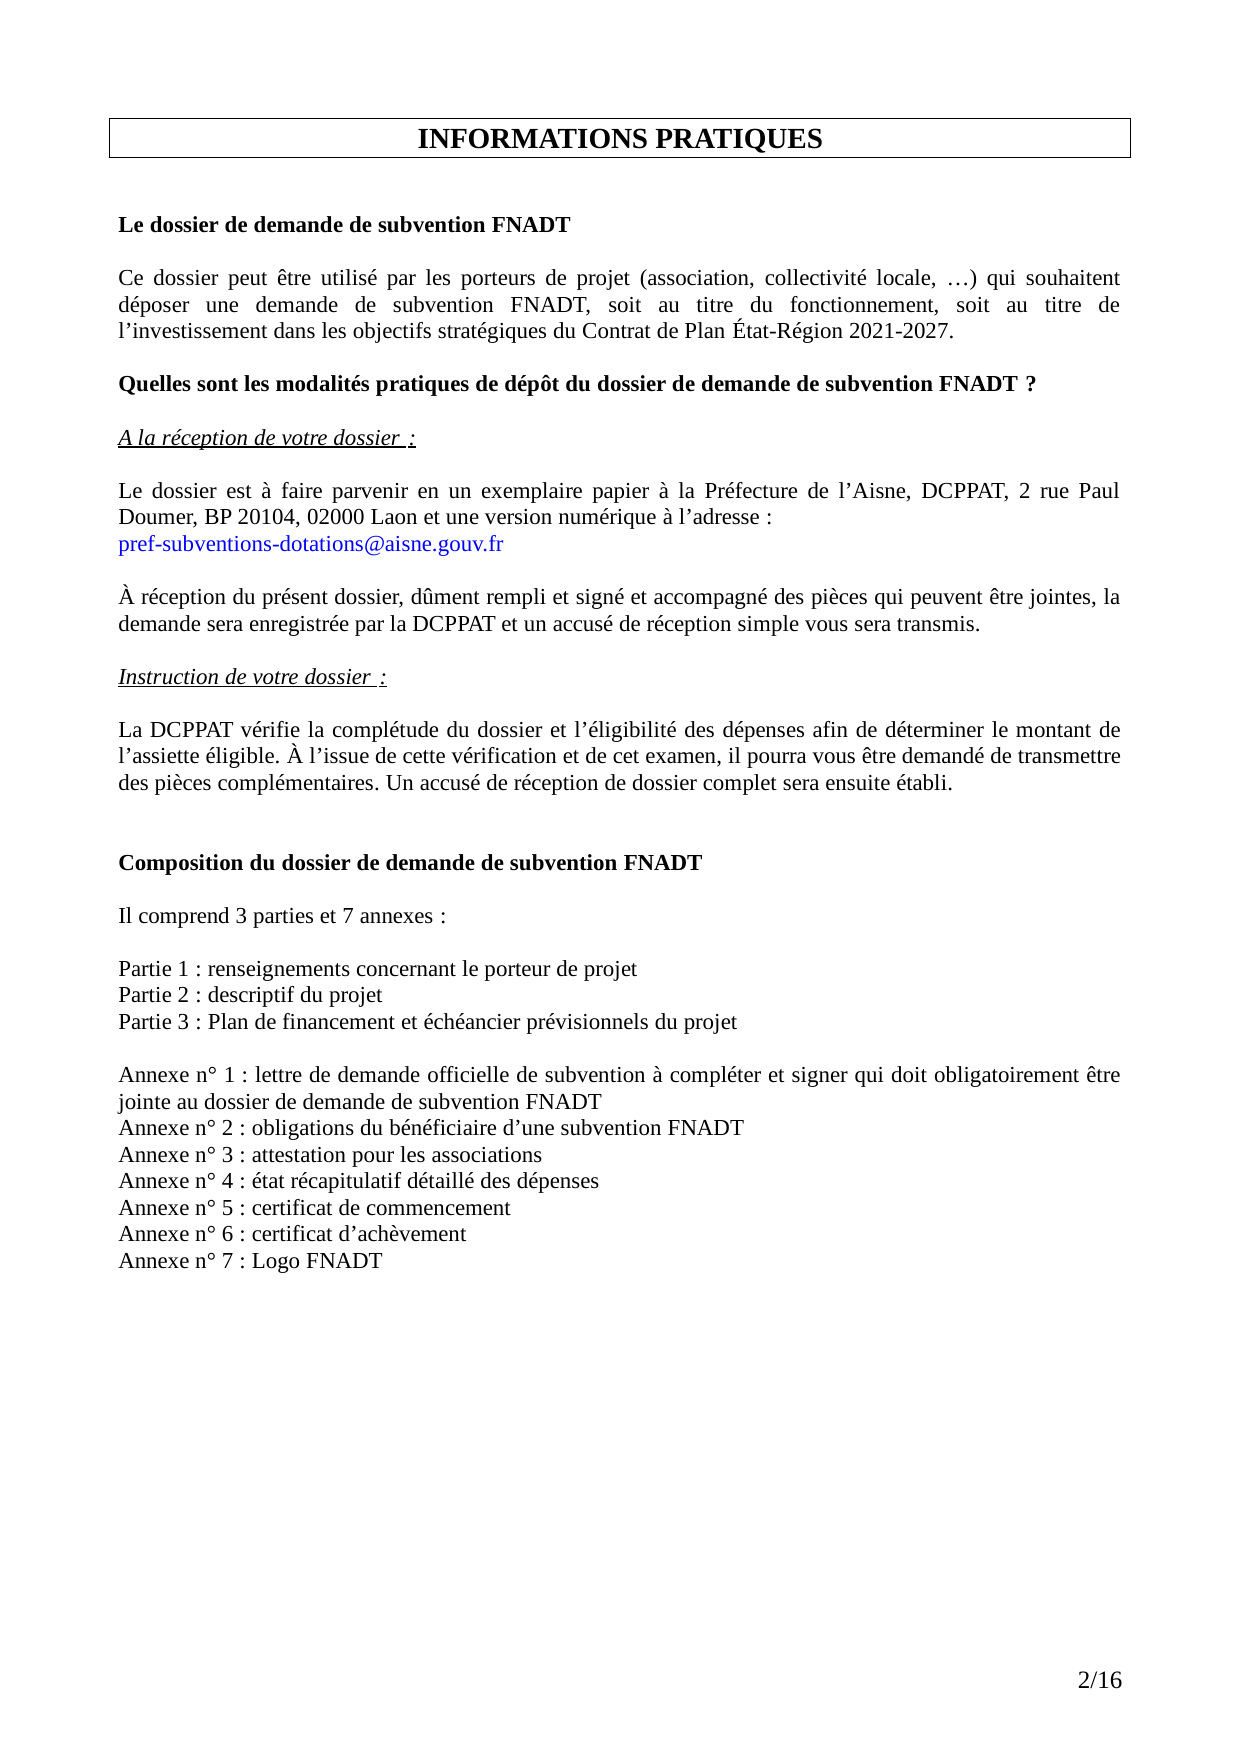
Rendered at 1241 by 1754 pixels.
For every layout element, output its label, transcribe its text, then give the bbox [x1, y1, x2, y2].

text pref-subventions-dotations@aisne.gouv.fr [118, 530, 1122, 556]
text Annexe n° 1 : lettre de demande officielle de subvention à compléter et signer qui doit obligatoirement être jointe au dossier de demande de subvention FNADT [118, 1061, 1122, 1114]
text Annexe n° 2 : obligations du bénéficiaire d’une subvention FNADT [118, 1114, 1122, 1141]
text Quelles sont les modalités pratiques de dépôt du dossier de demande de subvention FNADT ? [118, 370, 1122, 397]
text INFORMATIONS PRATIQUES [110, 119, 1130, 157]
text Annexe n° 7 : Logo FNADT [118, 1247, 1122, 1273]
text Composition du dossier de demande de subvention FNADT [118, 848, 1122, 875]
text Annexe n° 6 : certificat d’achèvement [118, 1220, 1122, 1247]
text Il comprend 3 parties et 7 annexes : [118, 902, 1122, 928]
text Ce dossier peut être utilisé par les porteurs de projet (association, collectivité locale, …) qui souhaitent déposer une demande de subvention FNADT, soit au titre du fonctionnement, soit au titre de l’investissement dans les objectifs stratégiques du Contrat de Plan État-Région 2021-2027. [118, 264, 1122, 344]
text Annexe n° 3 : attestation pour les associations [118, 1141, 1122, 1167]
text Partie 1 : renseignements concernant le porteur de projet [118, 955, 1122, 981]
text Annexe n° 4 : état récapitulatif détaillé des dépenses [118, 1167, 1122, 1194]
text Instruction de votre dossier : [118, 662, 1122, 689]
text Le dossier de demande de subvention FNADT [118, 211, 1122, 237]
text À réception du présent dossier, dûment rempli et signé et accompagné des pièces qui peuvent être jointes, la demande sera enregistrée par la DCPPAT et un accusé de réception simple vous sera transmis. [118, 583, 1122, 636]
text Partie 2 : descriptif du projet [118, 981, 1122, 1008]
text La DCPPAT vérifie la complétude du dossier et l’éligibilité des dépenses afin de déterminer le montant de l’assiette éligible. À l’issue de cette vérification et de cet examen, il pourra vous être demandé de transmettre des pièces complémentaires. Un accusé de réception de dossier complet sera ensuite établi. [118, 716, 1122, 795]
text Le dossier est à faire parvenir en un exemplaire papier à la Préfecture de l’Aisne, DCPPAT, 2 rue Paul Doumer, BP 20104, 02000 Laon et une version numérique à l’adresse : [118, 477, 1122, 530]
text A la réception de votre dossier : [118, 423, 1122, 450]
text Partie 3 : Plan de financement et échéancier prévisionnels du projet [118, 1008, 1122, 1034]
text Annexe n° 5 : certificat de commencement [118, 1194, 1122, 1220]
